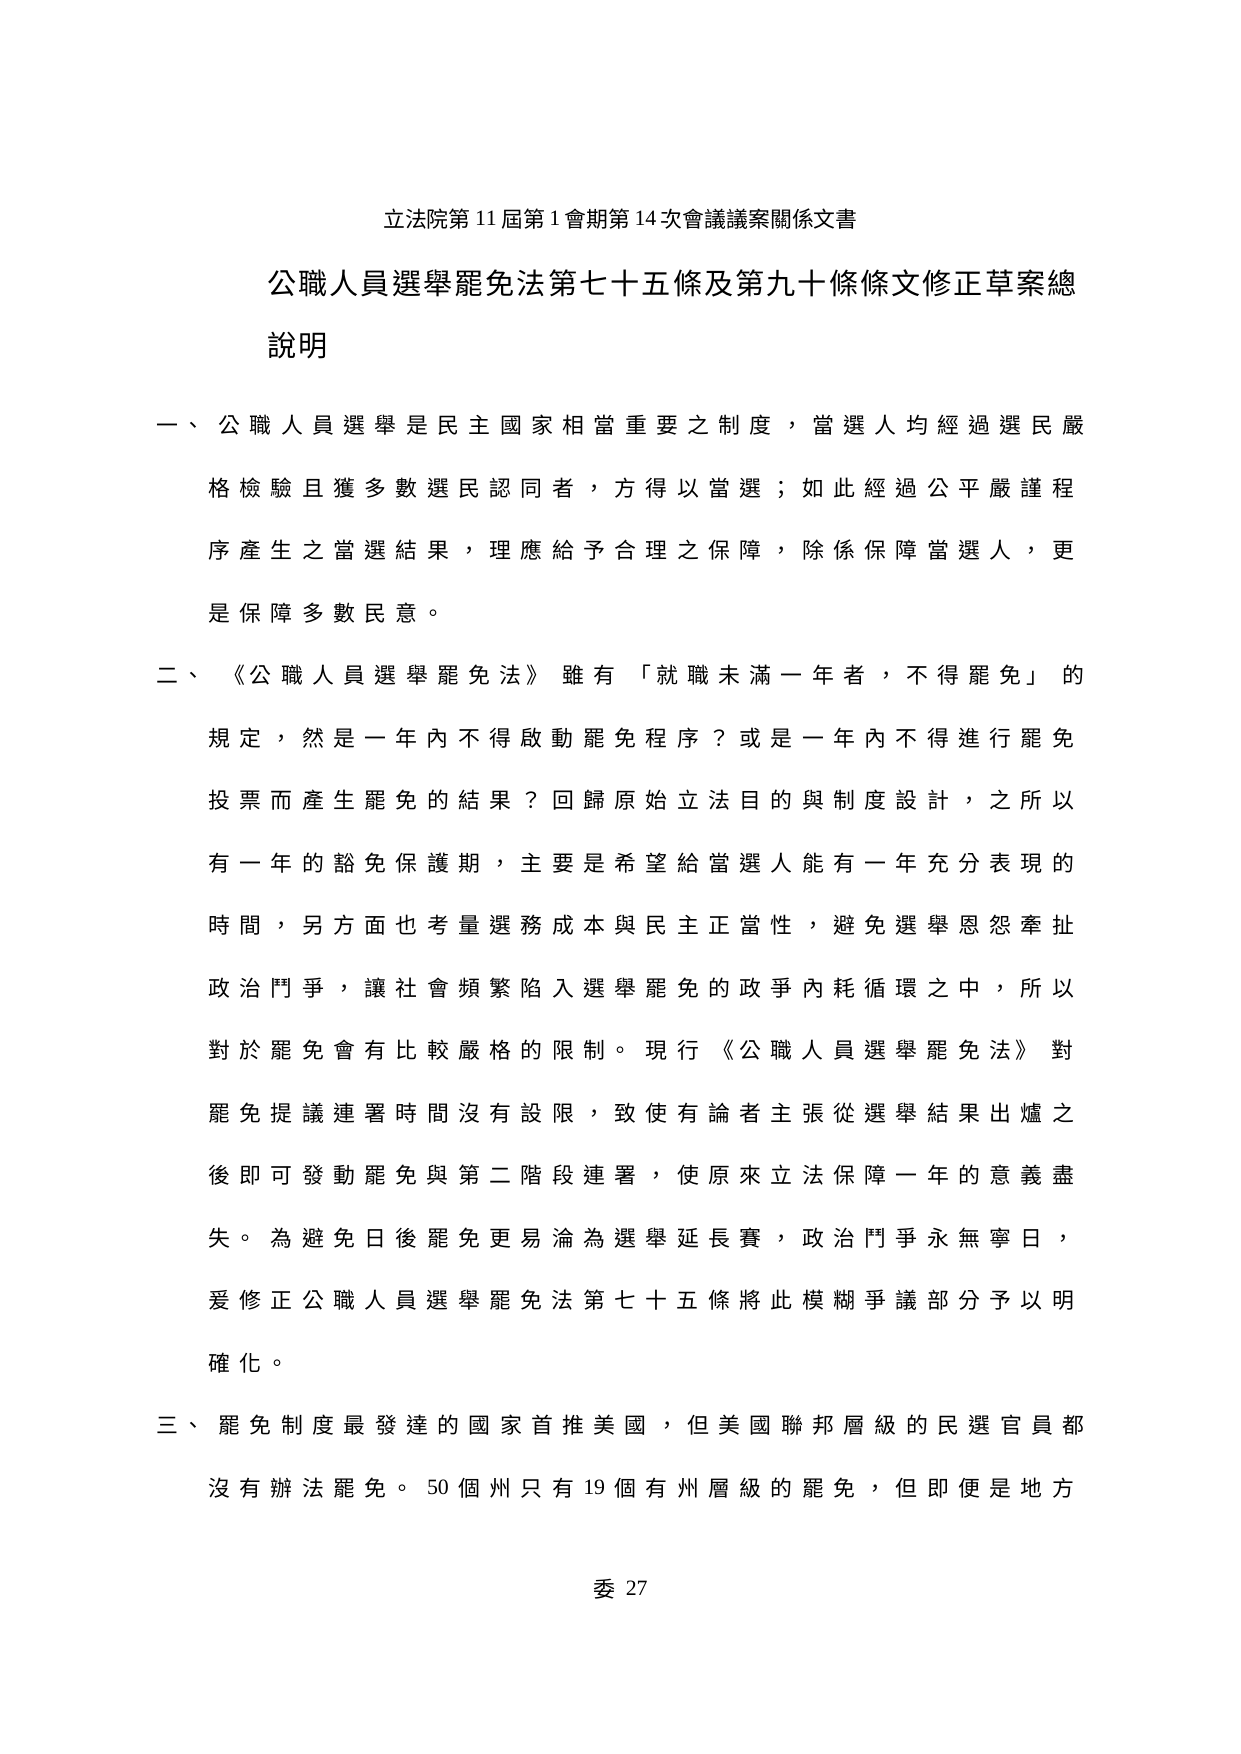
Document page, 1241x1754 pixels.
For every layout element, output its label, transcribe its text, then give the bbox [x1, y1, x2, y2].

text 公職人員選舉罷免法第七十五條及第九十條條文修正草案總說明 [261, 250, 1089, 375]
text 二、《公職人員選舉罷免法》雖有「就職未滿一年者，不得罷免」的規定，然是一年內不得啟動罷免程序？或是一年內不得進行罷免投票而產生罷免的結果？回歸原始立法目的與制度設計，之所以有一年的豁免保護期，主要是希望給當選人能有一年充分表現的時間，另方面也考量選務成本與民主正當性，避免選舉恩怨牽扯政治鬥爭，讓社會頻繁陷入選舉罷免的政爭內耗循環之中，所以對於罷免會有比較嚴格的限制。現行《公職人員選舉罷免法》對罷免提議連署時間沒有設限，致使有論者主張從選舉結果出爐之後即可發動罷免與第二階段連署，使原來立法保障一年的意義盡失。為避免日後罷免更易淪為選舉延長賽，政治鬥爭永無寧日，爰修正公職人員選舉罷免法第七十五條將此模糊爭議部分予以明確化。 [151, 643, 1089, 1393]
text 三、罷免制度最發達的國家首推美國，但美國聯邦層級的民選官員都沒有辦法罷免。50個州只有19個有州層級的罷免，但即便是地方 [151, 1393, 1089, 1518]
text 一、公職人員選舉是民主國家相當重要之制度，當選人均經過選民嚴格檢驗且獲多數選民認同者，方得以當選；如此經過公平嚴謹程序產生之當選結果，理應給予合理之保障，除係保障當選人，更是保障多數民意。 [151, 393, 1089, 643]
